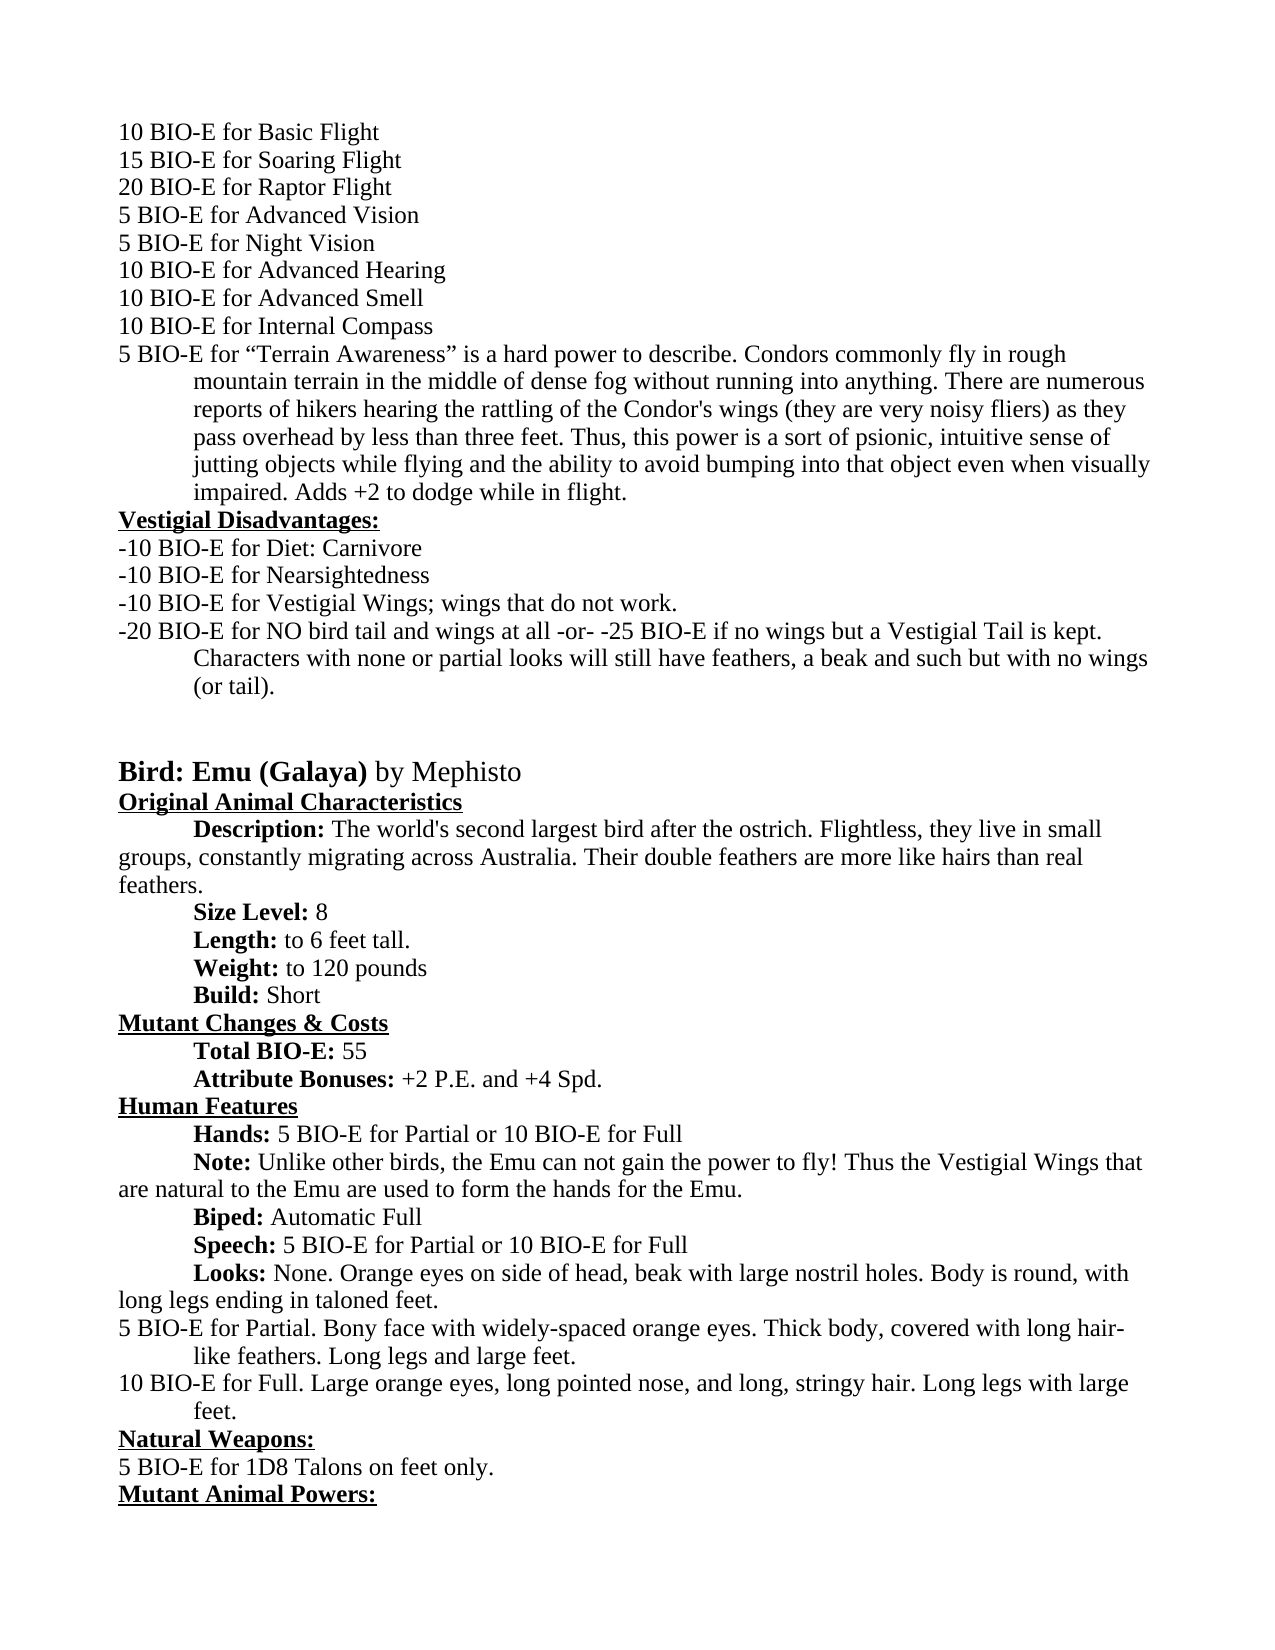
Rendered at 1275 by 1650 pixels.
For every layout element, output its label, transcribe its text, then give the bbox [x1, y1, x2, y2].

text 5 BIO-E for “Terrain Awareness” is a hard power to describe. Condors commonly fly in rough mountain terrain in the middle of dense fog without running into anything. There are numerous reports of hikers hearing the rattling of the Condor's wings (they are very noisy fliers) as they pass overhead by less than three feet. Thus, this power is a sort of psionic, intuitive sense of jutting objects while flying and the ability to avoid bumping into that object even when visually impaired. Adds +2 to dodge while in flight. [118, 340, 1157, 506]
text Natural Weapons: [118, 1425, 1157, 1453]
text 5 BIO-E for Advanced Vision [118, 201, 1157, 229]
text 20 BIO-E for Raptor Flight [118, 173, 1157, 201]
text Note: Unlike other birds, the Emu can not gain the power to fly! Thus the Vestigial Wings that are natural to the Emu are used to form the hands for the Emu. [118, 1148, 1157, 1203]
text 10 BIO-E for Basic Flight [118, 118, 1157, 146]
text 5 BIO-E for Night Vision [118, 229, 1157, 257]
text -10 BIO-E for Vestigial Wings; wings that do not work. [118, 589, 1157, 617]
text -20 BIO-E for NO bird tail and wings at all -or- -25 BIO-E if no wings but a Vestigial Tail is kept. Characters with none or partial looks will still have feathers, a beak and such but with no wings (or tail). [118, 617, 1157, 700]
text Description: The world's second largest bird after the ostrich. Flightless, they live in small groups, constantly migrating across Australia. Their double feathers are more like hairs than real feathers. [118, 815, 1157, 898]
text Looks: None. Orange eyes on side of head, beak with large nostril holes. Body is round, with long legs ending in taloned feet. [118, 1259, 1157, 1314]
text Total BIO-E: 55 [118, 1037, 1157, 1065]
text Biped: Automatic Full [118, 1203, 1157, 1231]
text 5 BIO-E for 1D8 Talons on feet only. [118, 1453, 1157, 1480]
text Size Level: 8 [118, 898, 1157, 926]
text 10 BIO-E for Advanced Smell [118, 284, 1157, 312]
text Mutant Changes & Costs [118, 1009, 1157, 1037]
text Speech: 5 BIO-E for Partial or 10 BIO-E for Full [118, 1231, 1157, 1259]
text -10 BIO-E for Diet: Carnivore [118, 534, 1157, 561]
text -10 BIO-E for Nearsightedness [118, 561, 1157, 589]
text 15 BIO-E for Soaring Flight [118, 146, 1157, 173]
text Build: Short [118, 982, 1157, 1009]
text Hands: 5 BIO-E for Partial or 10 BIO-E for Full [118, 1120, 1157, 1148]
text Vestigial Disadvantages: [118, 506, 1157, 534]
text 5 BIO-E for Partial. Bony face with widely-spaced orange eyes. Thick body, covered with long hair-like feathers. Long legs and large feet. [118, 1314, 1157, 1369]
subtitle Bird: Emu (Galaya) by Mephisto [118, 755, 1157, 788]
text Mutant Animal Powers: [118, 1480, 1157, 1508]
text Attribute Bonuses: +2 P.E. and +4 Spd. [118, 1065, 1157, 1092]
text Human Features [118, 1092, 1157, 1120]
text 10 BIO-E for Advanced Hearing [118, 257, 1157, 284]
text 10 BIO-E for Internal Compass [118, 312, 1157, 340]
text Weight: to 120 pounds [118, 954, 1157, 982]
text 10 BIO-E for Full. Large orange eyes, long pointed nose, and long, stringy hair. Long legs with large feet. [118, 1369, 1157, 1425]
text Length: to 6 feet tall. [118, 926, 1157, 954]
text Original Animal Characteristics [118, 788, 1157, 815]
